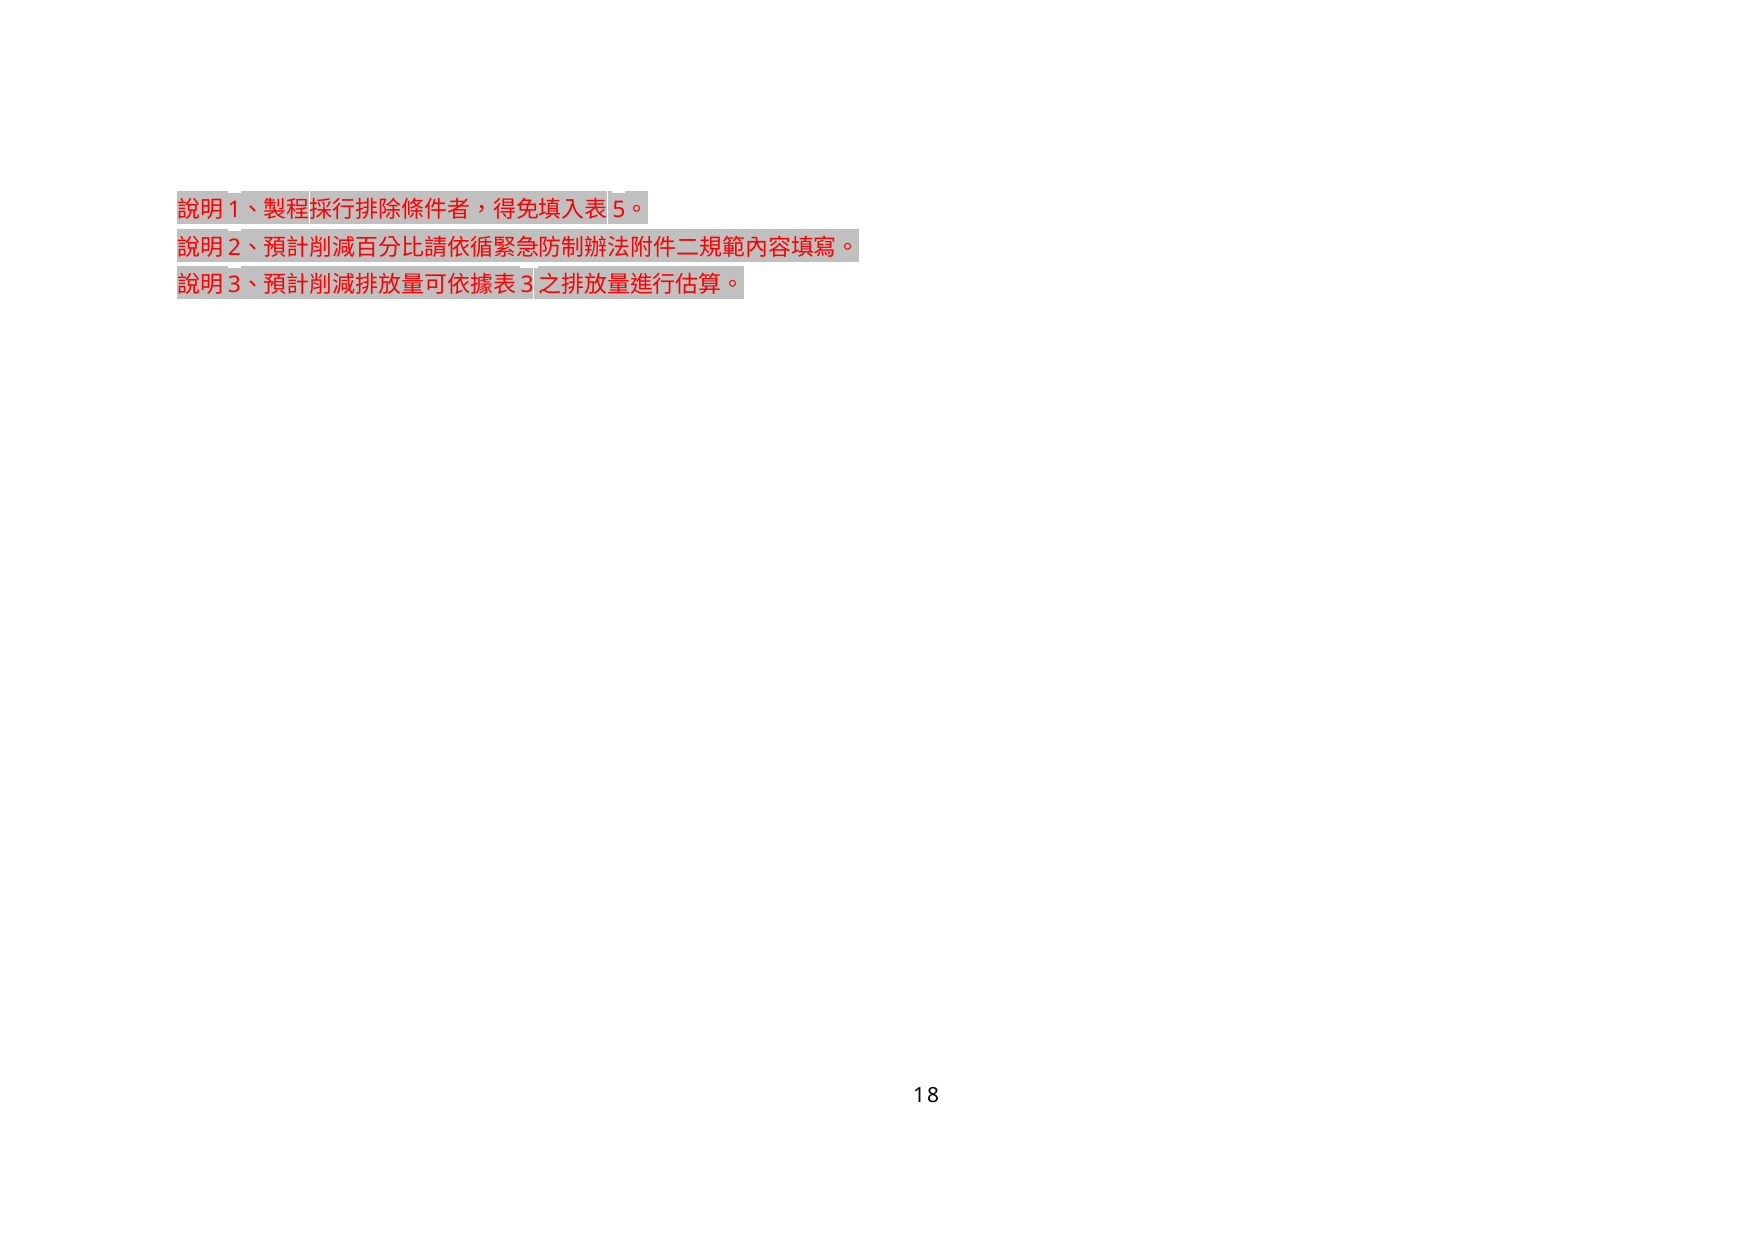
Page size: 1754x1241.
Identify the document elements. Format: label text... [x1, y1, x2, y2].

text 說明1、製程採行排除條件者，得免填入表5。 [177, 189, 1613, 226]
text 說明3、預計削減排放量可依據表3之排放量進行估算。 [177, 264, 1613, 301]
text 說明2、預計削減百分比請依循緊急防制辦法附件二規範內容填寫。 [177, 226, 1613, 264]
